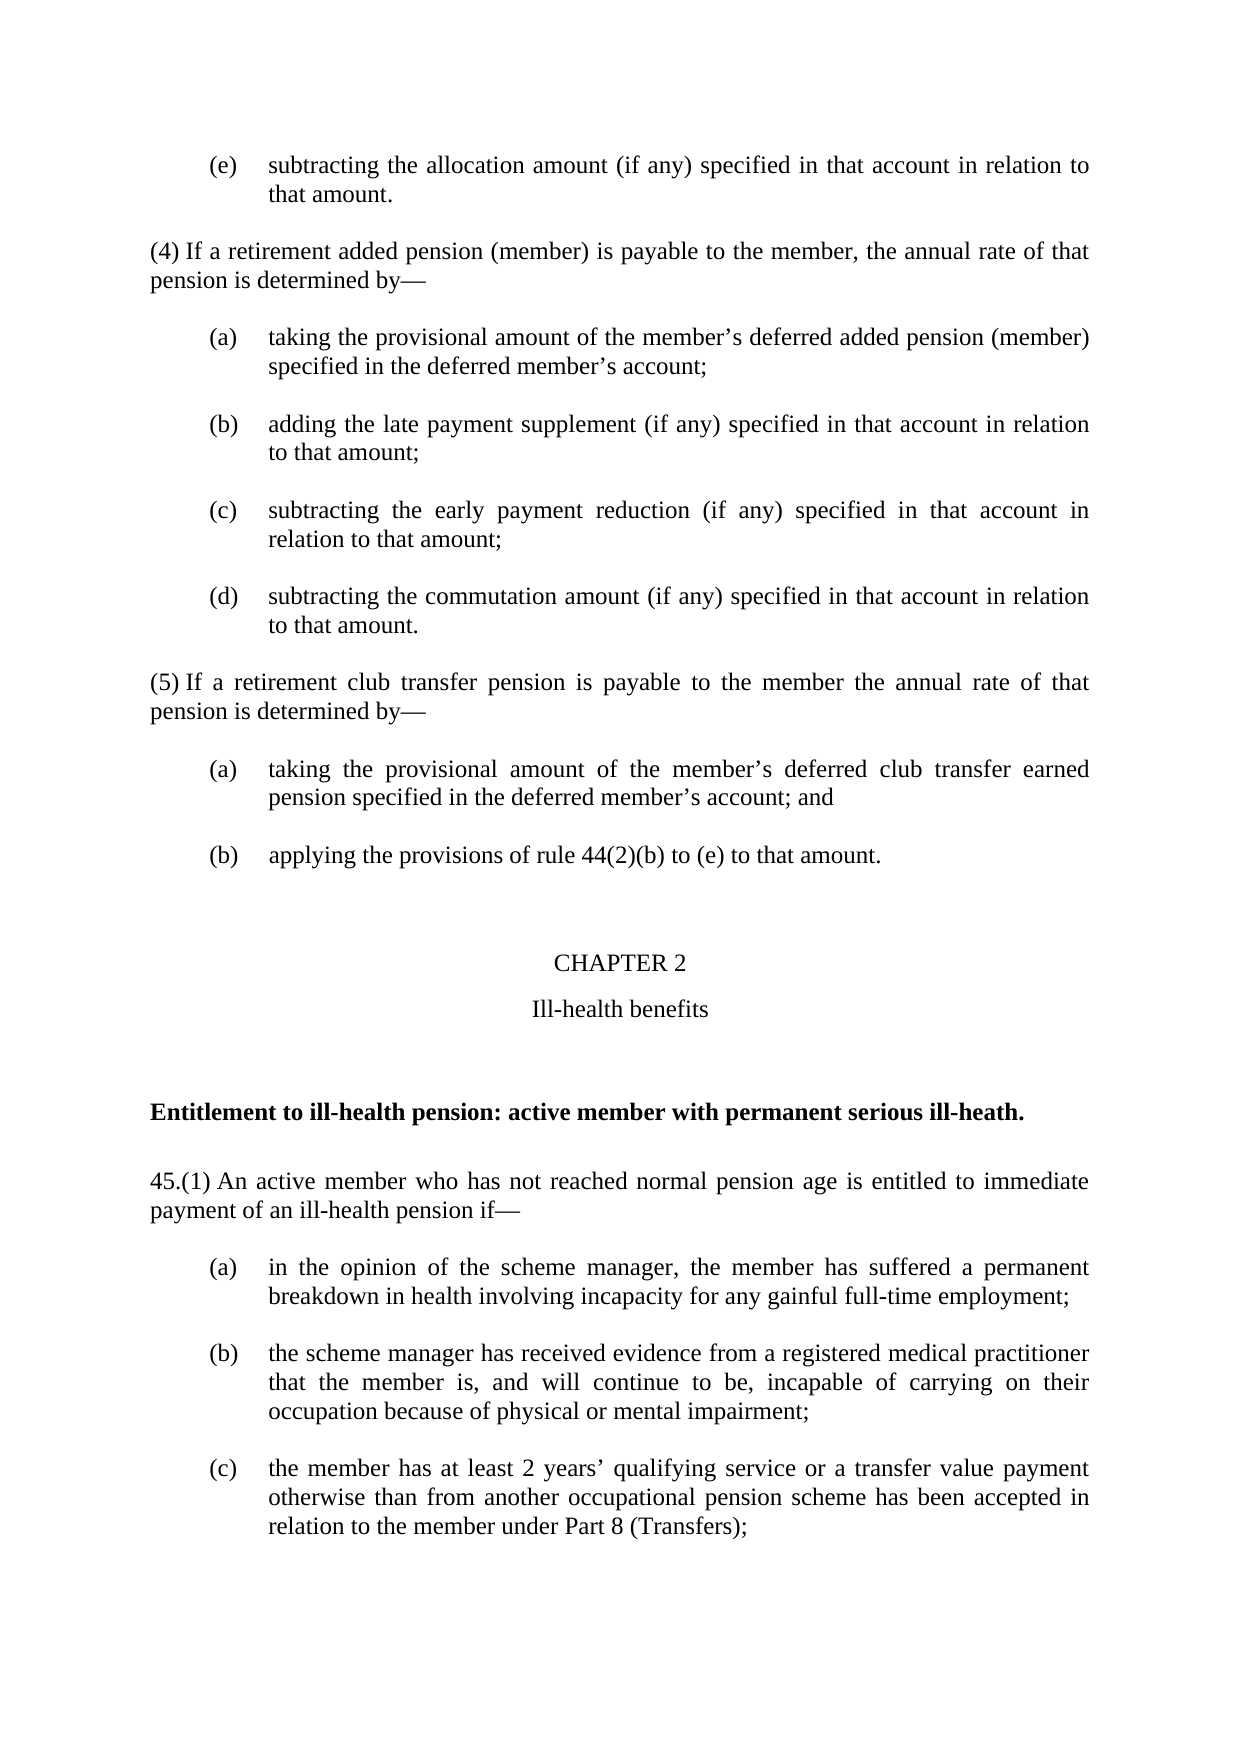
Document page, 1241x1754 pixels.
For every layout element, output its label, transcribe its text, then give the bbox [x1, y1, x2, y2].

subtitle CHAPTER 2 [150, 948, 1090, 977]
text (b) adding the late payment supplement (if any) specified in that account in relation to that amount; [209, 409, 1090, 466]
text (c) the member has at least 2 years’ qualifying service or a transfer value payment otherwise than from another occupational pension scheme has been accepted in relation to the member under Part 8 (Transfers); [209, 1453, 1090, 1540]
text (a) in the opinion of the scheme manager, the member has suffered a permanent breakdown in health involving incapacity for any gainful full-time employment; [209, 1252, 1090, 1310]
text (a) taking the provisional amount of the member’s deferred added pension (member) specified in the deferred member’s account; [209, 322, 1090, 380]
text (b) the scheme manager has received evidence from a registered medical practitioner that the member is, and will continue to be, incapable of carrying on their occupation because of physical or mental impairment; [209, 1338, 1090, 1425]
subtitle Entitlement to ill-health pension: active member with permanent serious ill-heath. [150, 1097, 1090, 1125]
subtitle Ill-health benefits [150, 994, 1090, 1022]
list applying the provisions of rule 44(2)(b) to (e) to that amount. [209, 840, 1090, 869]
text (e) subtracting the allocation amount (if any) specified in that account in relation to that amount. [209, 150, 1090, 207]
text (a) taking the provisional amount of the member’s deferred club transfer earned pension specified in the deferred member’s account; and [209, 754, 1090, 811]
text 45.(1) An active member who has not reached normal pension age is entitled to immediate payment of an ill-health pension if— [150, 1166, 1090, 1223]
text (4) If a retirement added pension (member) is payable to the member, the annual rate of that pension is determined by— [150, 236, 1090, 294]
text (d) subtracting the commutation amount (if any) specified in that account in relation to that amount. [209, 581, 1090, 639]
text (c) subtracting the early payment reduction (if any) specified in that account in relation to that amount; [209, 495, 1090, 552]
text (5) If a retirement club transfer pension is payable to the member the annual rate of that pension is determined by— [150, 667, 1090, 725]
